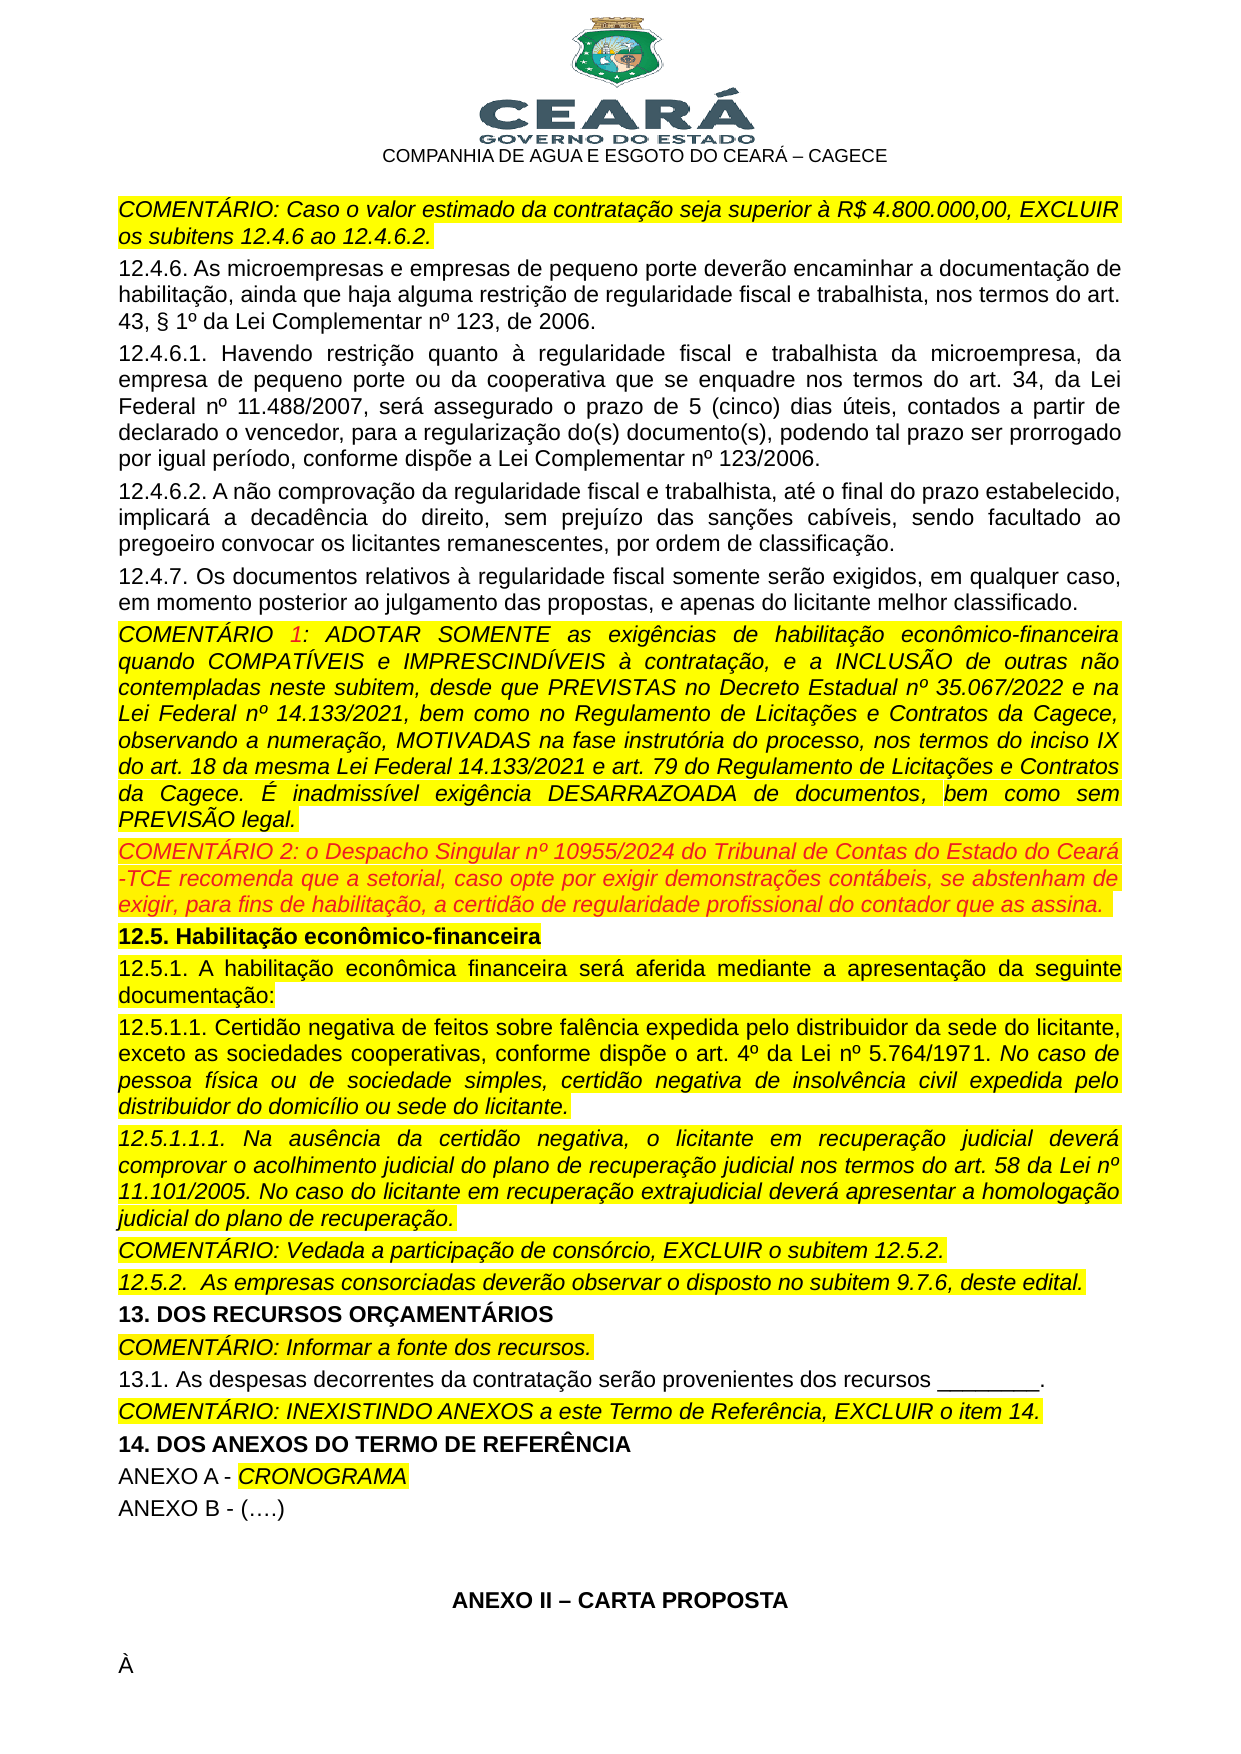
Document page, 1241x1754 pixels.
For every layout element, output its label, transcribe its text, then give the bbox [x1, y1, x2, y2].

text 12.4.7. Os documentos relativos à regularidade fiscal somente serão exigidos, em qualquer caso, em momento posterior ao julgamento das propostas, e apenas do licitante melhor classificado. [118, 563, 1122, 615]
text ANEXO A - CRONOGRAMA [118, 1463, 1122, 1489]
text ANEXO B - (….) [118, 1495, 1122, 1521]
text COMENTÁRIO: Informar a fonte dos recursos. [118, 1334, 1122, 1360]
text 12.5.1. A habilitação econômica financeira será aferida mediante a apresentação da seguinte documentação: [118, 955, 1122, 1008]
text 12.5. Habilitação econômico-financeira [118, 923, 1122, 949]
text 12.4.6.1. Havendo restrição quanto à regularidade fiscal e trabalhista da microempresa, da empresa de pequeno porte ou da cooperativa que se enquadre nos termos do art. 34, da Lei Federal nº 11.488/2007, será assegurado o prazo de 5 (cinco) dias úteis, contados a partir de declarado o vencedor, para a regularização do(s) documento(s), podendo tal prazo ser prorrogado por igual período, conforme dispõe a Lei Complementar nº 123/2006. [118, 340, 1122, 472]
text 12.5.1.1. Certidão negativa de feitos sobre falência expedida pelo distribuidor da sede do licitante, exceto as sociedades cooperativas, conforme dispõe o art. 4º da Lei nº 5.764/1971. No caso de pessoa física ou de sociedade simples, certidão negativa de insolvência civil expedida pelo distribuidor do domicílio ou sede do licitante. [118, 1014, 1122, 1119]
text 12.5.1.1.1. Na ausência da certidão negativa, o licitante em recuperação judicial deverá comprovar o acolhimento judicial do plano de recuperação judicial nos termos do art. 58 da Lei nº 11.101/2005. No caso do licitante em recuperação extrajudicial deverá apresentar a homologação judicial do plano de recuperação. [118, 1125, 1122, 1231]
picture [453, 12, 782, 148]
text COMENTÁRIO: Caso o valor estimado da contratação seja superior à R$ 4.800.000,00, EXCLUIR os subitens 12.4.6 ao 12.4.6.2. [118, 196, 1122, 249]
text 12.4.6.2. A não comprovação da regularidade fiscal e trabalhista, até o final do prazo estabelecido, implicará a decadência do direito, sem prejuízo das sanções cabíveis, sendo facultado ao pregoeiro convocar os licitantes remanescentes, por ordem de classificação. [118, 478, 1122, 557]
text COMENTÁRIO: INEXISTINDO ANEXOS a este Termo de Referência, EXCLUIR o item 14. [118, 1398, 1122, 1424]
text COMENTÁRIO 2: o Despacho Singular nº 10955/2024 do Tribunal de Contas do Estado do Ceará -TCE recomenda que a setorial, caso opte por exigir demonstrações contábeis, se abstenham de exigir, para fins de habilitação, a certidão de regularidade profissional do contador que as assina. [118, 838, 1122, 917]
text 12.4.6. As microempresas e empresas de pequeno porte deverão encaminhar a documentação de habilitação, ainda que haja alguma restrição de regularidade fiscal e trabalhista, nos termos do art. 43, § 1º da Lei Complementar nº 123, de 2006. [118, 255, 1122, 334]
text COMENTÁRIO 1: ADOTAR SOMENTE as exigências de habilitação econômico-financeira quando COMPATÍVEIS e IMPRESCINDÍVEIS à contratação, e a INCLUSÃO de outras não contempladas neste subitem, desde que PREVISTAS no Decreto Estadual nº 35.067/2022 e na Lei Federal nº 14.133/2021, bem como no Regulamento de Licitações e Contratos da Cagece, observando a numeração, MOTIVADAS na fase instrutória do processo, nos termos do inciso IX do art. 18 da mesma Lei Federal 14.133/2021 e art. 79 do Regulamento de Licitações e Contratos da Cagece. É inadmissível exigência DESARRAZOADA de documentos, bem como sem PREVISÃO legal. [118, 621, 1122, 832]
subtitle 14. DOS ANEXOS DO TERMO DE REFERÊNCIA [118, 1431, 1122, 1457]
text COMENTÁRIO: Vedada a participação de consórcio, EXCLUIR o subitem 12.5.2. [118, 1237, 1122, 1263]
text 13. DOS RECURSOS ORÇAMENTÁRIOS [118, 1301, 1122, 1328]
text 13.1. As despesas decorrentes da contratação serão provenientes dos recursos ________. [118, 1366, 1122, 1392]
text 12.5.2. As empresas consorciadas deverão observar o disposto no subitem 9.7.6, deste edital. [118, 1269, 1122, 1295]
text ANEXO II – CARTA PROPOSTA [118, 1587, 1122, 1614]
text À [118, 1652, 1122, 1678]
